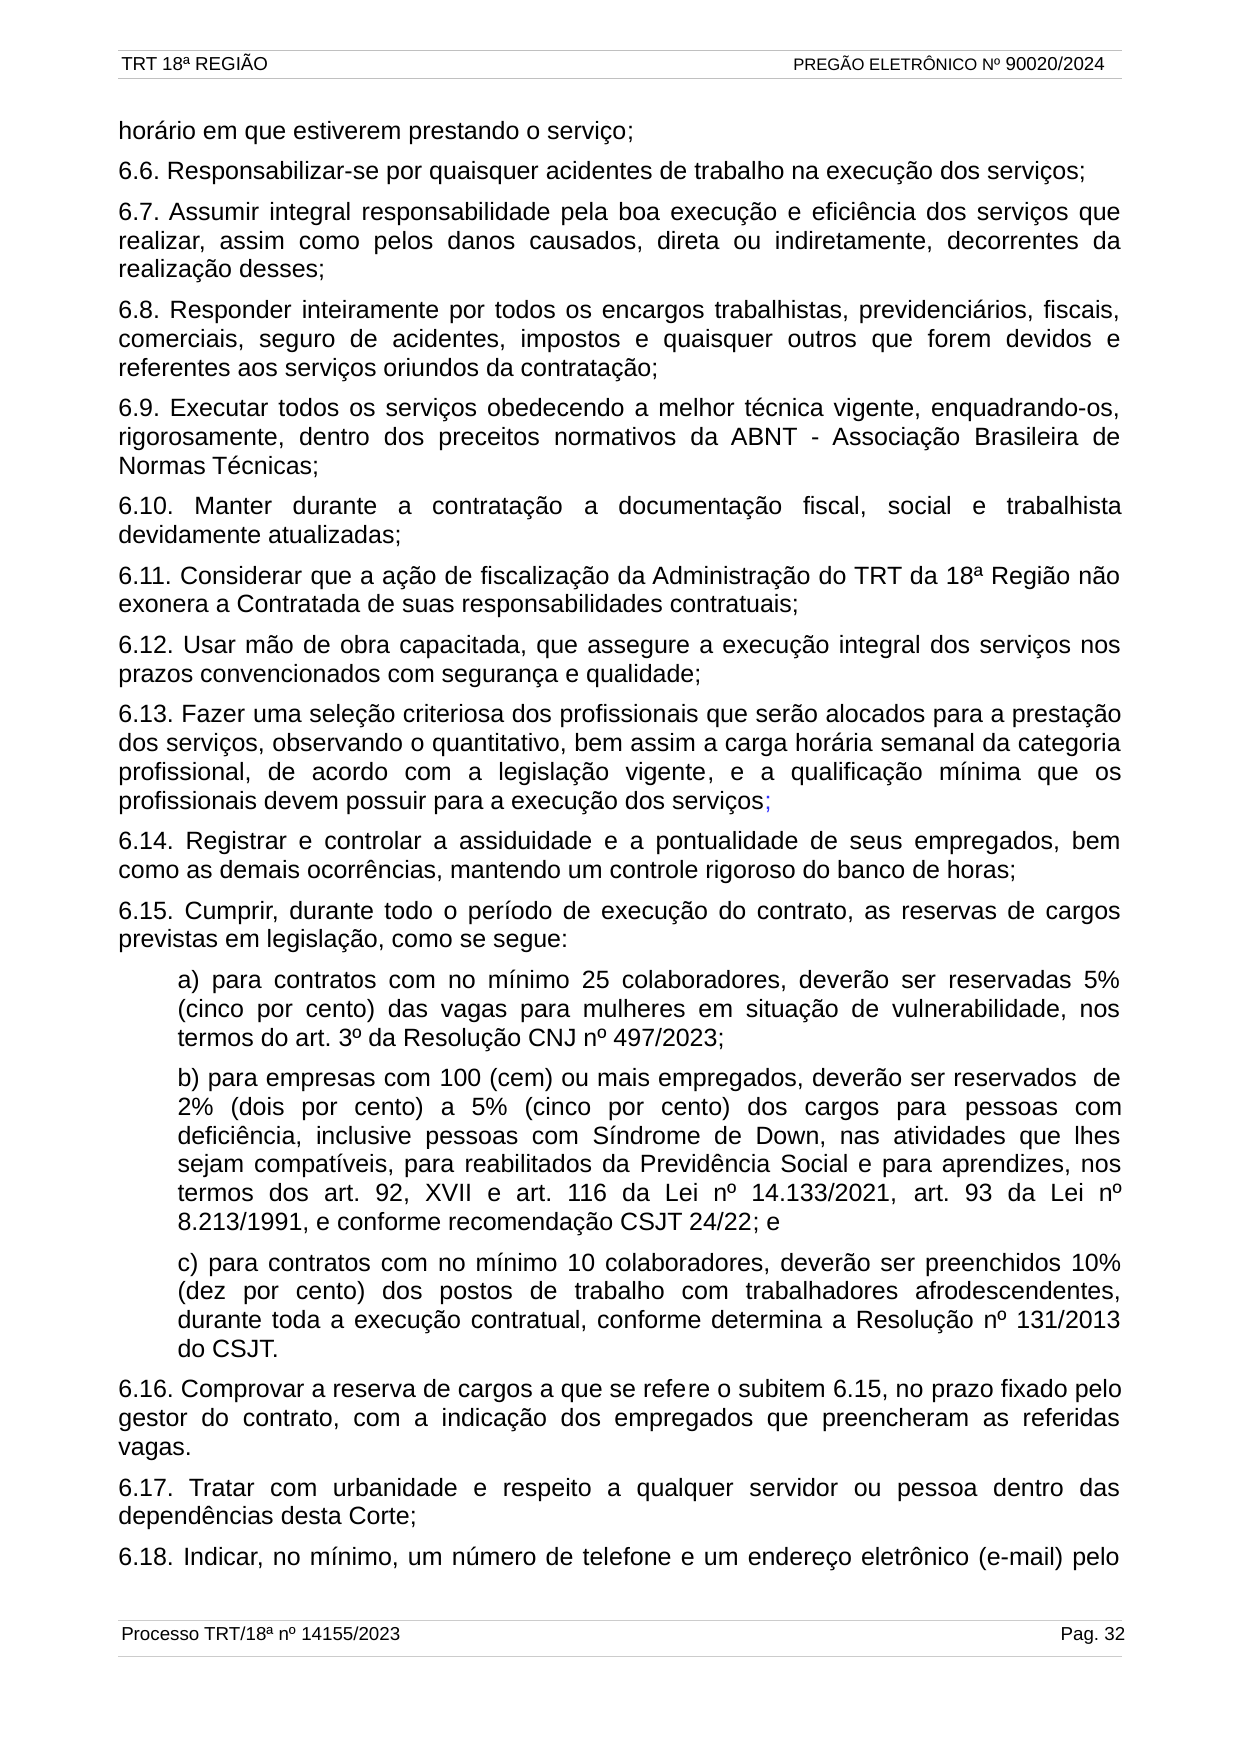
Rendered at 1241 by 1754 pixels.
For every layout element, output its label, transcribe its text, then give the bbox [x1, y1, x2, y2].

text 6.7. Assumir integral responsabilidade pela boa execução e eficiência dos serviços que realizar, assim como pelos danos causados, direta ou indiretamente, decorrentes da realização desses; [118, 197, 1122, 283]
text a) para contratos com no mínimo 25 colaboradores, deverão ser reservadas 5% (cinco por cento) das vagas para mulheres em situação de vulnerabilidade, nos termos do art. 3º da Resolução CNJ nº 497/2023; [177, 965, 1122, 1051]
list 6.16. Comprovar a reserva de cargos a que se refere o subitem 6.15, no prazo fixado pelo gestor do contrato, com a indicação dos empregados que preencheram as referidas vagas. [118, 1374, 1122, 1461]
text 6.12. Usar mão de obra capacitada, que assegure a execução integral dos serviços nos prazos convencionados com segurança e qualidade; [118, 630, 1122, 687]
text horário em que estiverem prestando o serviço; [118, 116, 1122, 144]
text 6.10. Manter durante a contratação a documentação fiscal, social e trabalhista devidamente atualizadas; [118, 491, 1122, 549]
text 6.9. Executar todos os serviços obedecendo a melhor técnica vigente, enquadrando-os, rigorosamente, dentro dos preceitos normativos da ABNT - Associação Brasileira de Normas Técnicas; [118, 393, 1122, 479]
text 6.14. Registrar e controlar a assiduidade e a pontualidade de seus empregados, bem como as demais ocorrências, mantendo um controle rigoroso do banco de horas; [118, 826, 1122, 884]
text 6.15. Cumprir, durante todo o período de execução do contrato, as reservas de cargos previstas em legislação, como se segue: [118, 896, 1122, 953]
text 6.6. Responsabilizar-se por quaisquer acidentes de trabalho na execução dos serviços; [118, 156, 1122, 185]
text 6.13. Fazer uma seleção criteriosa dos profissionais que serão alocados para a prestação dos serviços, observando o quantitativo, bem assim a carga horária semanal da categoria profissional, de acordo com a legislação vigente, e a qualificação mínima que os profissionais devem possuir para a execução dos serviços; [118, 699, 1122, 814]
text 6.8. Responder inteiramente por todos os encargos trabalhistas, previdenciários, fiscais, comerciais, seguro de acidentes, impostos e quaisquer outros que forem devidos e referentes aos serviços oriundos da contratação; [118, 295, 1122, 381]
text b) para empresas com 100 (cem) ou mais empregados, deverão ser reservados de 2% (dois por cento) a 5% (cinco por cento) dos cargos para pessoas com deficiência, inclusive pessoas com Síndrome de Down, nas atividades que lhes sejam compatíveis, para reabilitados da Previdência Social e para aprendizes, nos termos dos art. 92, XVII e art. 116 da Lei nº 14.133/2021, art. 93 da Lei nº 8.213/1991, e conforme recomendação CSJT 24/22; e [177, 1063, 1122, 1236]
text c) para contratos com no mínimo 10 colaboradores, deverão ser preenchidos 10% (dez por cento) dos postos de trabalho com trabalhadores afrodescendentes, durante toda a execução contratual, conforme determina a Resolução nº 131/2013 do CSJT. [177, 1247, 1122, 1362]
text 6.17. Tratar com urbanidade e respeito a qualquer servidor ou pessoa dentro das dependências desta Corte; [118, 1472, 1122, 1530]
text 6.11. Considerar que a ação de fiscalização da Administração do TRT da 18ª Região não exonera a Contratada de suas responsabilidades contratuais; [118, 561, 1122, 618]
text 6.18. Indicar, no mínimo, um número de telefone e um endereço eletrônico (e-mail) pelo [118, 1542, 1122, 1571]
